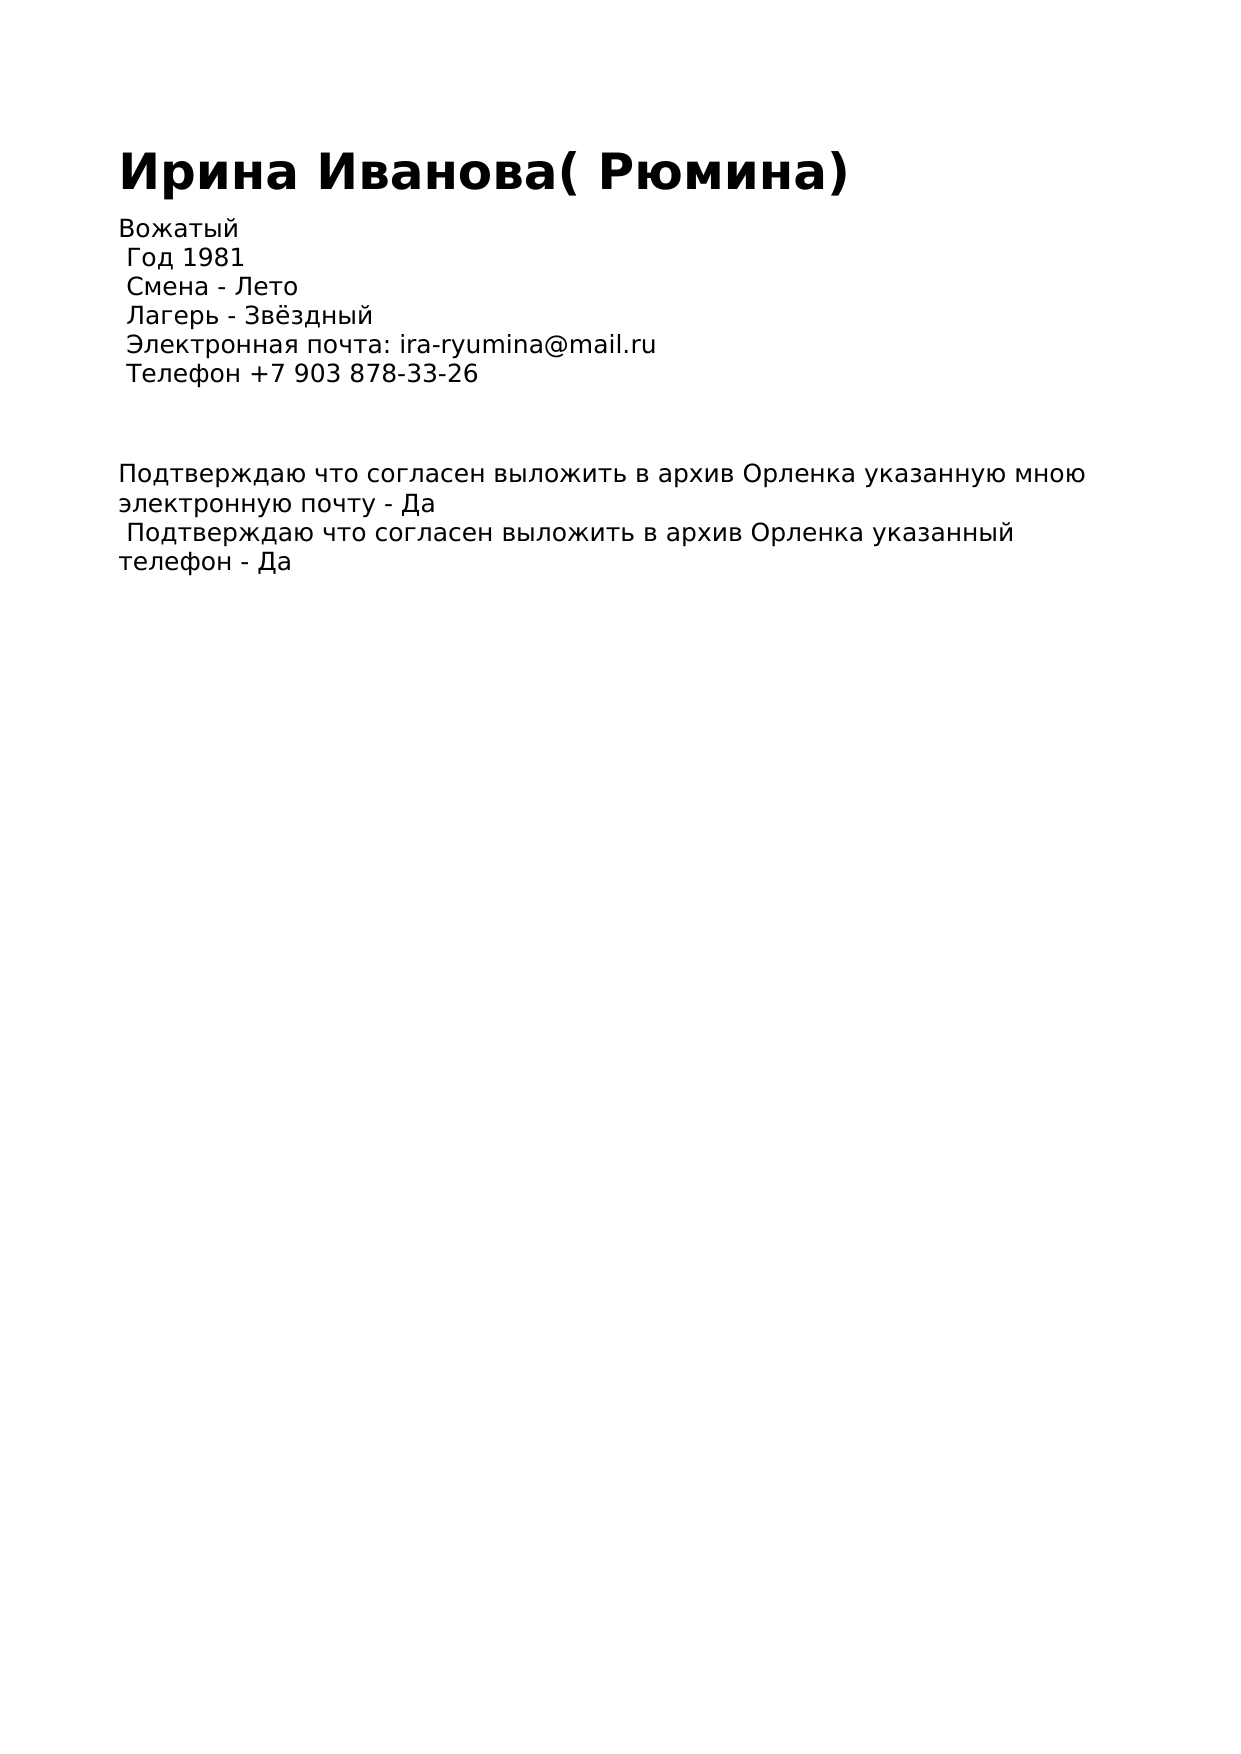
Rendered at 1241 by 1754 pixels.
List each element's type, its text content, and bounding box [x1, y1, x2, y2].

subtitle Ирина Иванова( Рюмина) [118, 143, 1122, 201]
text Вожатый Год 1981 Смена - Лето Лагерь - Звёздный Электронная почта: ira-ryumina@mail.ru Телефон +7 903 878-33-26 [118, 214, 1122, 447]
text Подтверждаю что согласен выложить в архив Орленка указанную мною электронную почту - Да Подтверждаю что согласен выложить в архив Орленка указанный телефон - Да [118, 460, 1122, 606]
